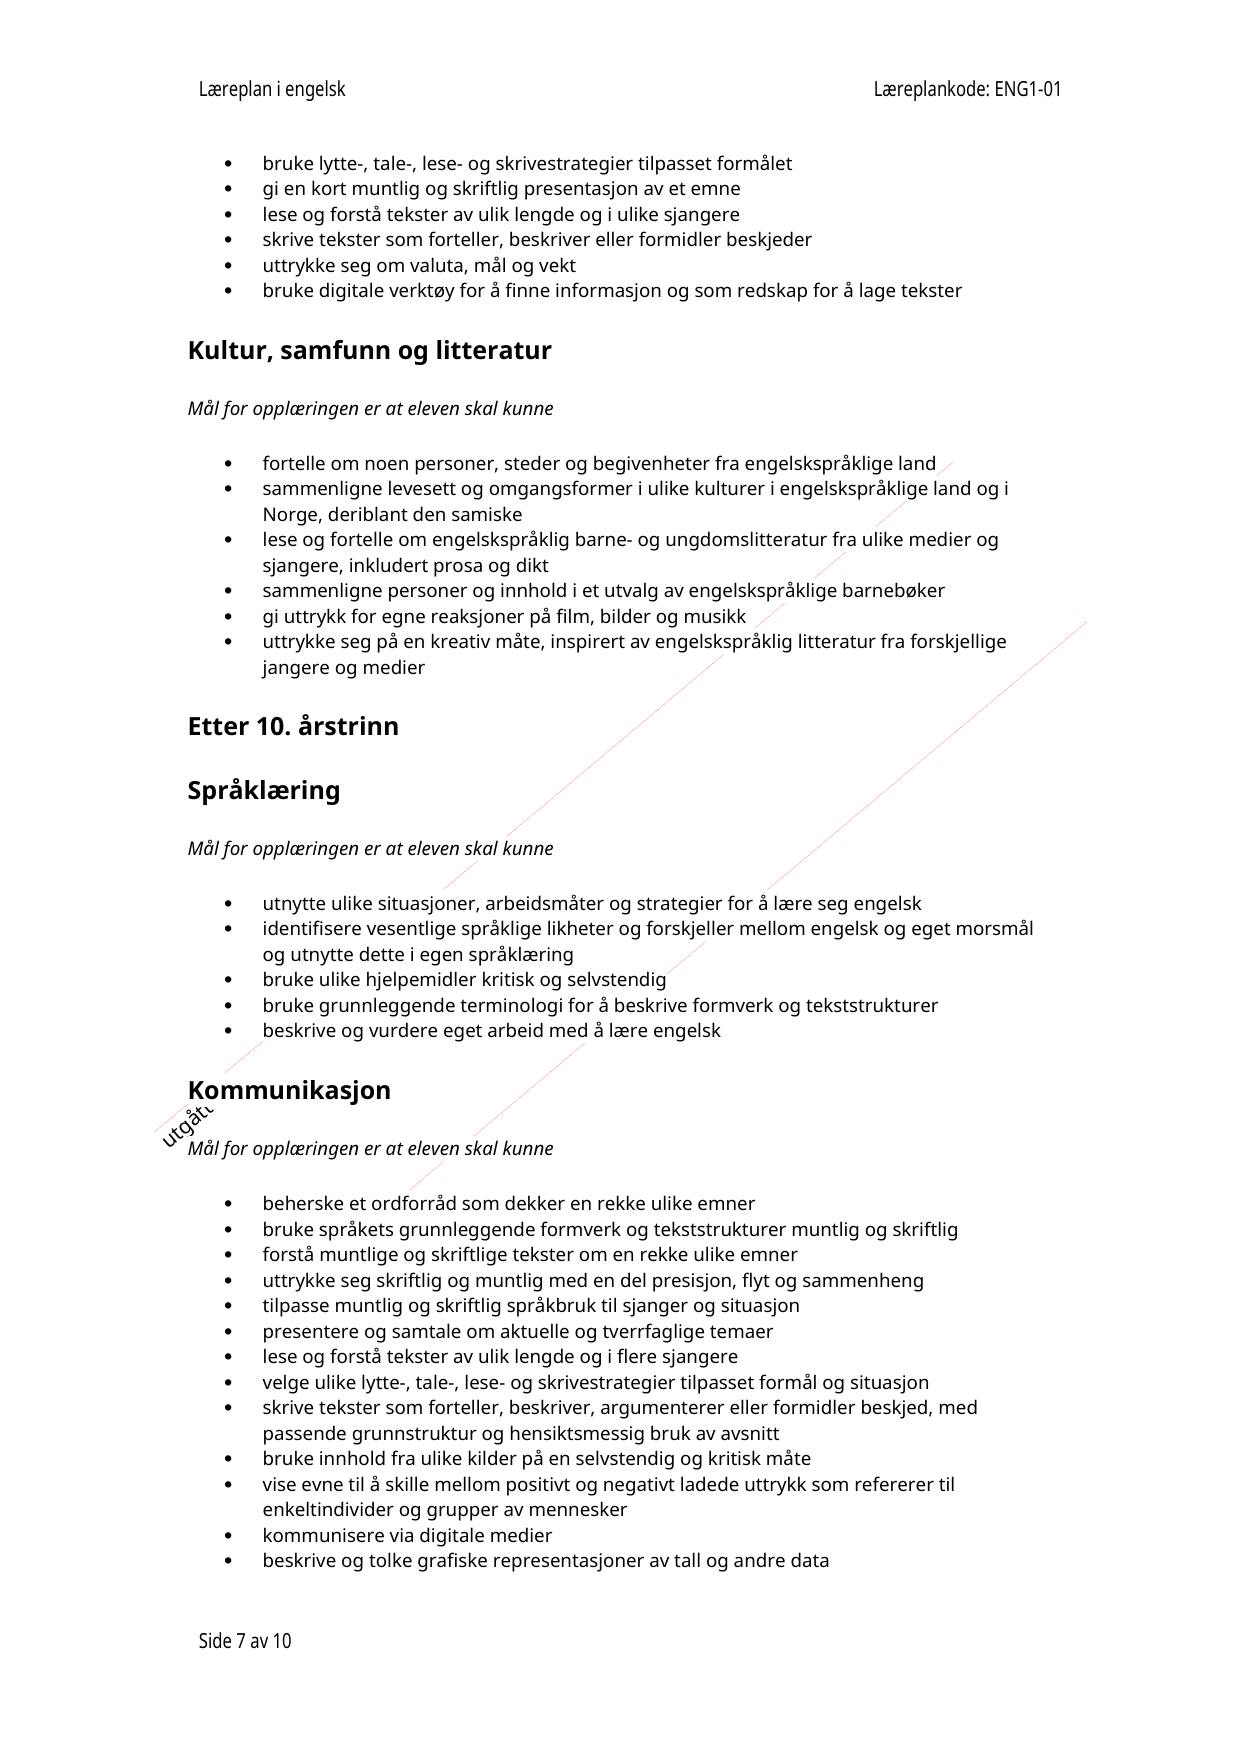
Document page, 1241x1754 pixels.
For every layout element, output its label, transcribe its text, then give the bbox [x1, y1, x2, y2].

list identifisere vesentlige språklige likheter og forskjeller mellom engelsk og eget morsmål og utnytte dette i egen språklæring [574, 941, 704, 967]
list identifisere vesentlige språklige likheter og forskjeller mellom engelsk og eget morsmål og utnytte dette i egen språklæring [677, 916, 1053, 967]
subtitle Språklæring [869, 772, 1053, 806]
list beskrive og tolke grafiske representasjoner av tall og andre data [830, 1548, 1053, 1573]
list gi uttrykk for egne reaksjoner på film, bilder og musikk [755, 603, 1053, 629]
list sammenligne personer og innhold i et utvalg av engelskspråklige barnebøker [946, 578, 1053, 603]
subtitle Kultur, samfunn og litteratur [552, 332, 1053, 366]
subtitle Etter 10. årstrinn [944, 709, 1053, 743]
list beherske et ordforråd som dekker en rekke ulike emner [756, 1190, 1053, 1216]
list skrive tekster som forteller, beskriver, argumenterer eller formidler beskjed, med passende grunnstruktur og hensiktsmessig bruk av avsnitt [225, 1394, 1053, 1446]
subtitle Kommunikasjon [510, 1072, 1053, 1107]
list lese og forstå tekster av ulik lengde og i ulike sjangere [740, 201, 1053, 227]
list uttrykke seg skriftlig og muntlig med en del presisjon, flyt og sammenheng [924, 1267, 1053, 1292]
subtitle Etter 10. årstrinn [619, 709, 981, 743]
list vise evne til å skille mellom positivt og negativt ladede uttrykk som refererer til enkeltindivider og grupper av mennesker [628, 1471, 1053, 1522]
list lese og fortelle om engelskspråklig barne- og ungdomslitteratur fra ulike medier og sjangere, inkludert prosa og dikt [549, 552, 844, 578]
list bruke språkets grunnleggende formverk og tekststrukturer muntlig og skriftlig [959, 1216, 1053, 1241]
list fortelle om noen personer, steder og begivenheter fra engelskspråklige land [937, 450, 1053, 476]
subtitle Kommunikasjon [226, 1072, 548, 1107]
list bruke lytte-, tale-, lese- og skrivestrategier tilpasset formålet [793, 150, 1053, 176]
text Mål for opplæringen er at eleven skal kunne [561, 836, 829, 861]
subtitle Språklæring [544, 772, 906, 806]
list lese og forstå tekster av ulik lengde og i flere sjangere [225, 1343, 1053, 1369]
text Mål for opplæringen er at eleven skal kunne [561, 396, 1053, 421]
list bruke ulike hjelpemidler kritisk og selvstendig [667, 967, 1053, 992]
list beskrive og vurdere eget arbeid med å lære engelsk [721, 1018, 1053, 1043]
list skrive tekster som forteller, beskriver eller formidler beskjeder [813, 227, 1053, 252]
text Mål for opplæringen er at eleven skal kunne [803, 836, 1053, 861]
text Mål for opplæringen er at eleven skal kunne [561, 1136, 1053, 1161]
list lese og fortelle om engelskspråklig barne- og ungdomslitteratur fra ulike medier og sjangere, inkludert prosa og dikt [816, 527, 1053, 578]
list kommunisere via digitale medier [225, 1522, 263, 1548]
list kommunisere via digitale medier [553, 1522, 1053, 1548]
list tilpasse muntlig og skriftlig språkbruk til sjanger og situasjon [225, 1292, 1053, 1318]
list uttrykke seg på en kreativ måte, inspirert av engelskspråklig litteratur fra forskjellige jangere og medier [425, 654, 722, 680]
list uttrykke seg på en kreativ måte, inspirert av engelskspråklig litteratur fra forskjellige jangere og medier [694, 629, 1053, 680]
list gi en kort muntlig og skriftlig presentasjon av et emne [741, 176, 1053, 201]
list velge ulike lytte-, tale-, lese- og skrivestrategier tilpasset formål og situasjon [930, 1369, 1053, 1394]
list sammenligne levesett og omgangsformer i ulike kulturer i engelskspråklige land og i Norge, deriblant den samiske [523, 501, 904, 527]
list uttrykke seg om valuta, mål og vekt [225, 252, 263, 278]
list utnytte ulike situasjoner, arbeidsmåter og strategier for å lære seg engelsk [922, 890, 1053, 916]
subtitle Etter 10. årstrinn [399, 709, 657, 743]
list bruke innhold fra ulike kilder på en selvstendig og kritisk måte [812, 1446, 1053, 1471]
list bruke ulike hjelpemidler kritisk og selvstendig [225, 967, 263, 992]
list sammenligne levesett og omgangsformer i ulike kulturer i engelskspråklige land og i Norge, deriblant den samiske [877, 476, 1053, 527]
list bruke grunnleggende terminologi for å beskrive formverk og tekststrukturer [939, 992, 1053, 1018]
list bruke digitale verktøy for å finne informasjon og som redskap for å lage tekster [963, 278, 1053, 303]
list presentere og samtale om aktuelle og tverrfaglige temaer [774, 1318, 1053, 1343]
list forstå muntlige og skriftlige tekster om en rekke ulike emner [798, 1241, 1053, 1267]
list uttrykke seg om valuta, mål og vekt [576, 252, 1053, 278]
subtitle Språklæring [341, 772, 581, 806]
